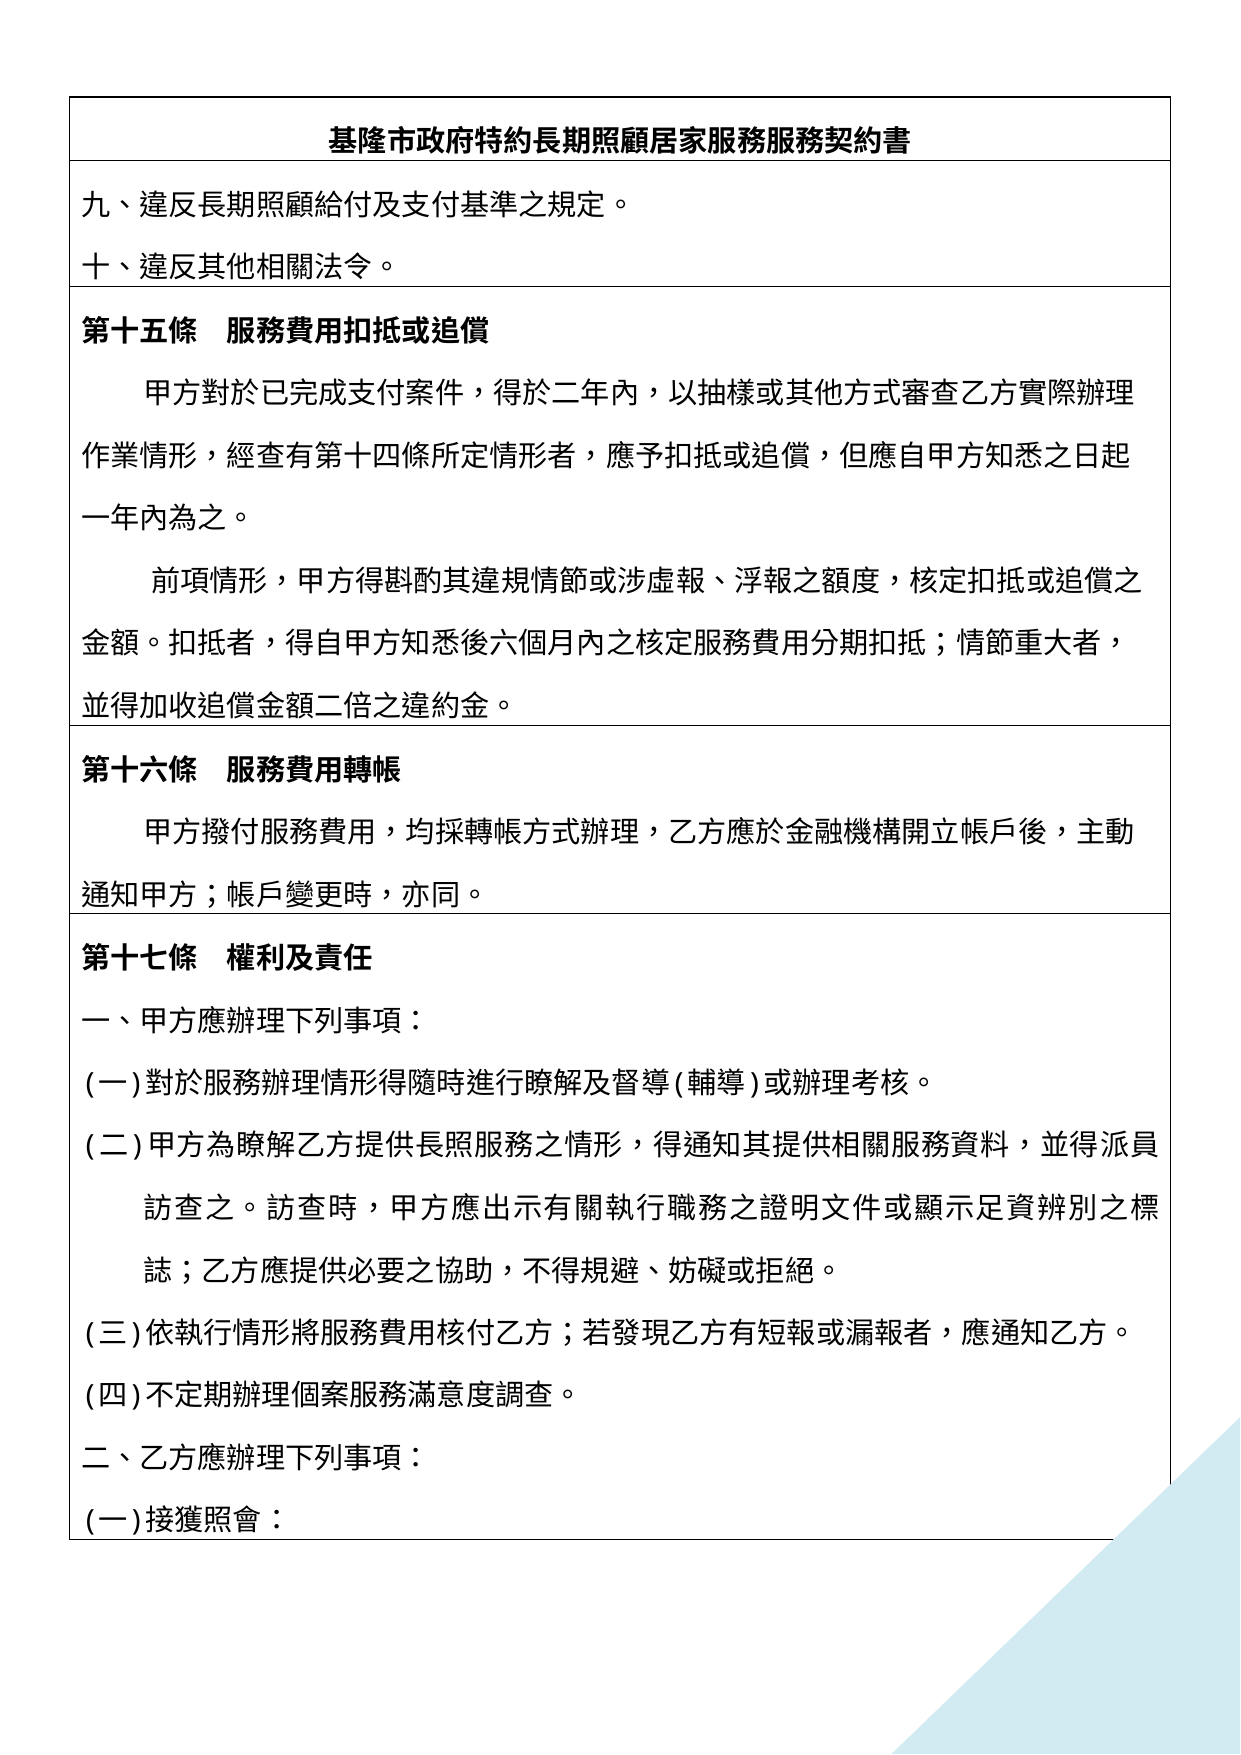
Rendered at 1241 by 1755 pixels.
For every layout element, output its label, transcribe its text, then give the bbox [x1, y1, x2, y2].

table_cell 第十七條 權利及責任 一、甲方應辦理下列事項： (一)對於服務辦理情形得隨時進行瞭解及督導(輔導)或辦理考核。 (二)甲方為瞭解乙方提供長照服務之情形，得通知其提供相關服務資料，並得派員訪查之。訪查時，甲方應出示有關執行職務之證明文件或顯示足資辨別之標誌；乙方應提供必要之協助，不得規避、妨礙或拒絕。 (三)依執行情形將服務費用核付乙方；若發現乙方有短報或漏報者，應通知乙方。 (四)不定期辦理個案服務滿意度調查。 二、乙方應辦理下列事項： (一)接獲照會： [70, 914, 1170, 1539]
table_cell 第十五條 服務費用扣抵或追償 甲方對於已完成支付案件，得於二年內，以抽樣或其他方式審查乙方實際辦理作業情形，經查有第十四條所定情形者，應予扣抵或追償，但應自甲方知悉之日起一年內為之。 前項情形，甲方得斟酌其違規情節或涉虛報、浮報之額度，核定扣抵或追償之金額。扣抵者，得自甲方知悉後六個月內之核定服務費用分期扣抵；情節重大者，並得加收追償金額二倍之違約金。 [70, 287, 1170, 724]
table_header 基隆市政府特約長期照顧居家服務服務契約書 [70, 98, 1170, 160]
table_cell 第十六條 服務費用轉帳 甲方撥付服務費用，均採轉帳方式辦理，乙方應於金融機構開立帳戶後，主動通知甲方；帳戶變更時，亦同。 [70, 726, 1170, 913]
table_cell 九、違反長期照顧給付及支付基準之規定。 十、違反其他相關法令。 [70, 161, 1170, 286]
